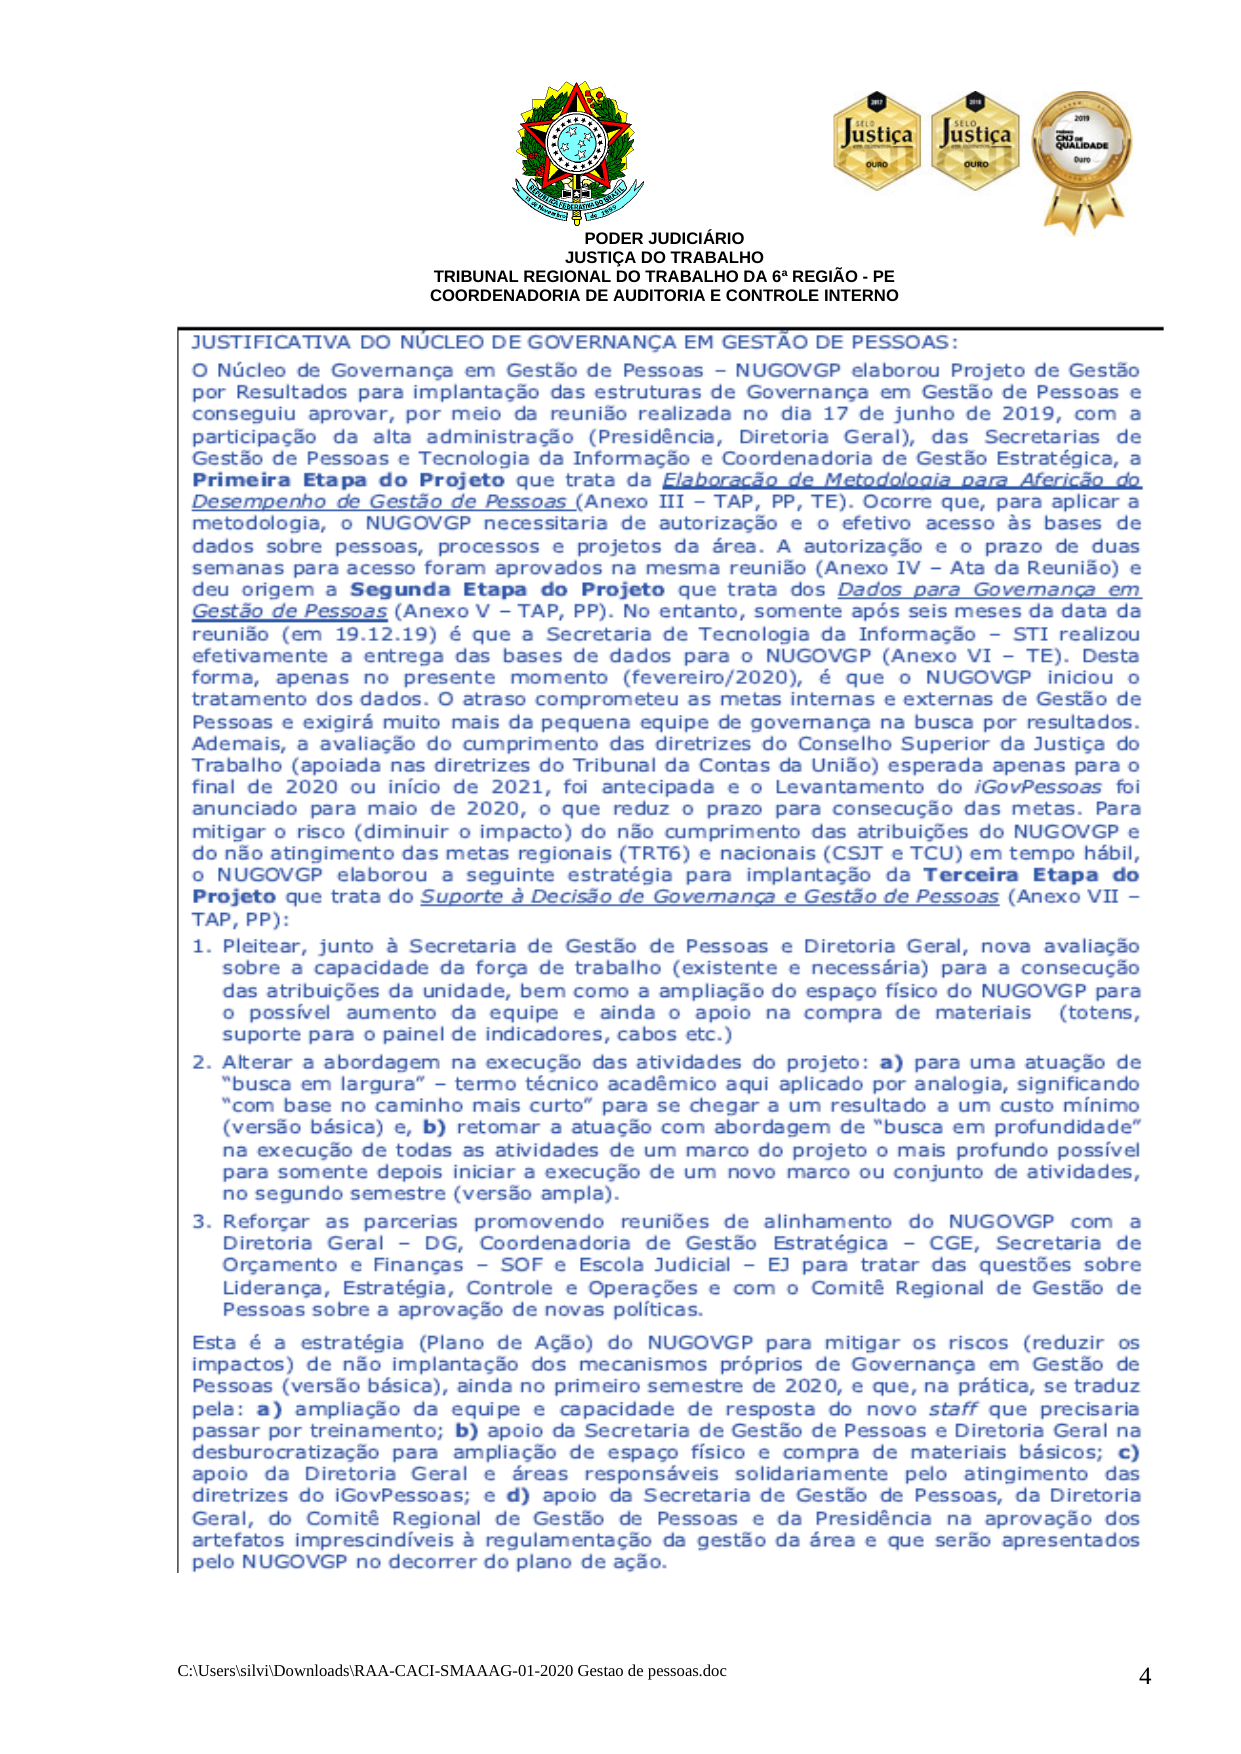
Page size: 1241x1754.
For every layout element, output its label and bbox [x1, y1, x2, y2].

picture [507, 73, 648, 229]
picture [833, 91, 1134, 237]
